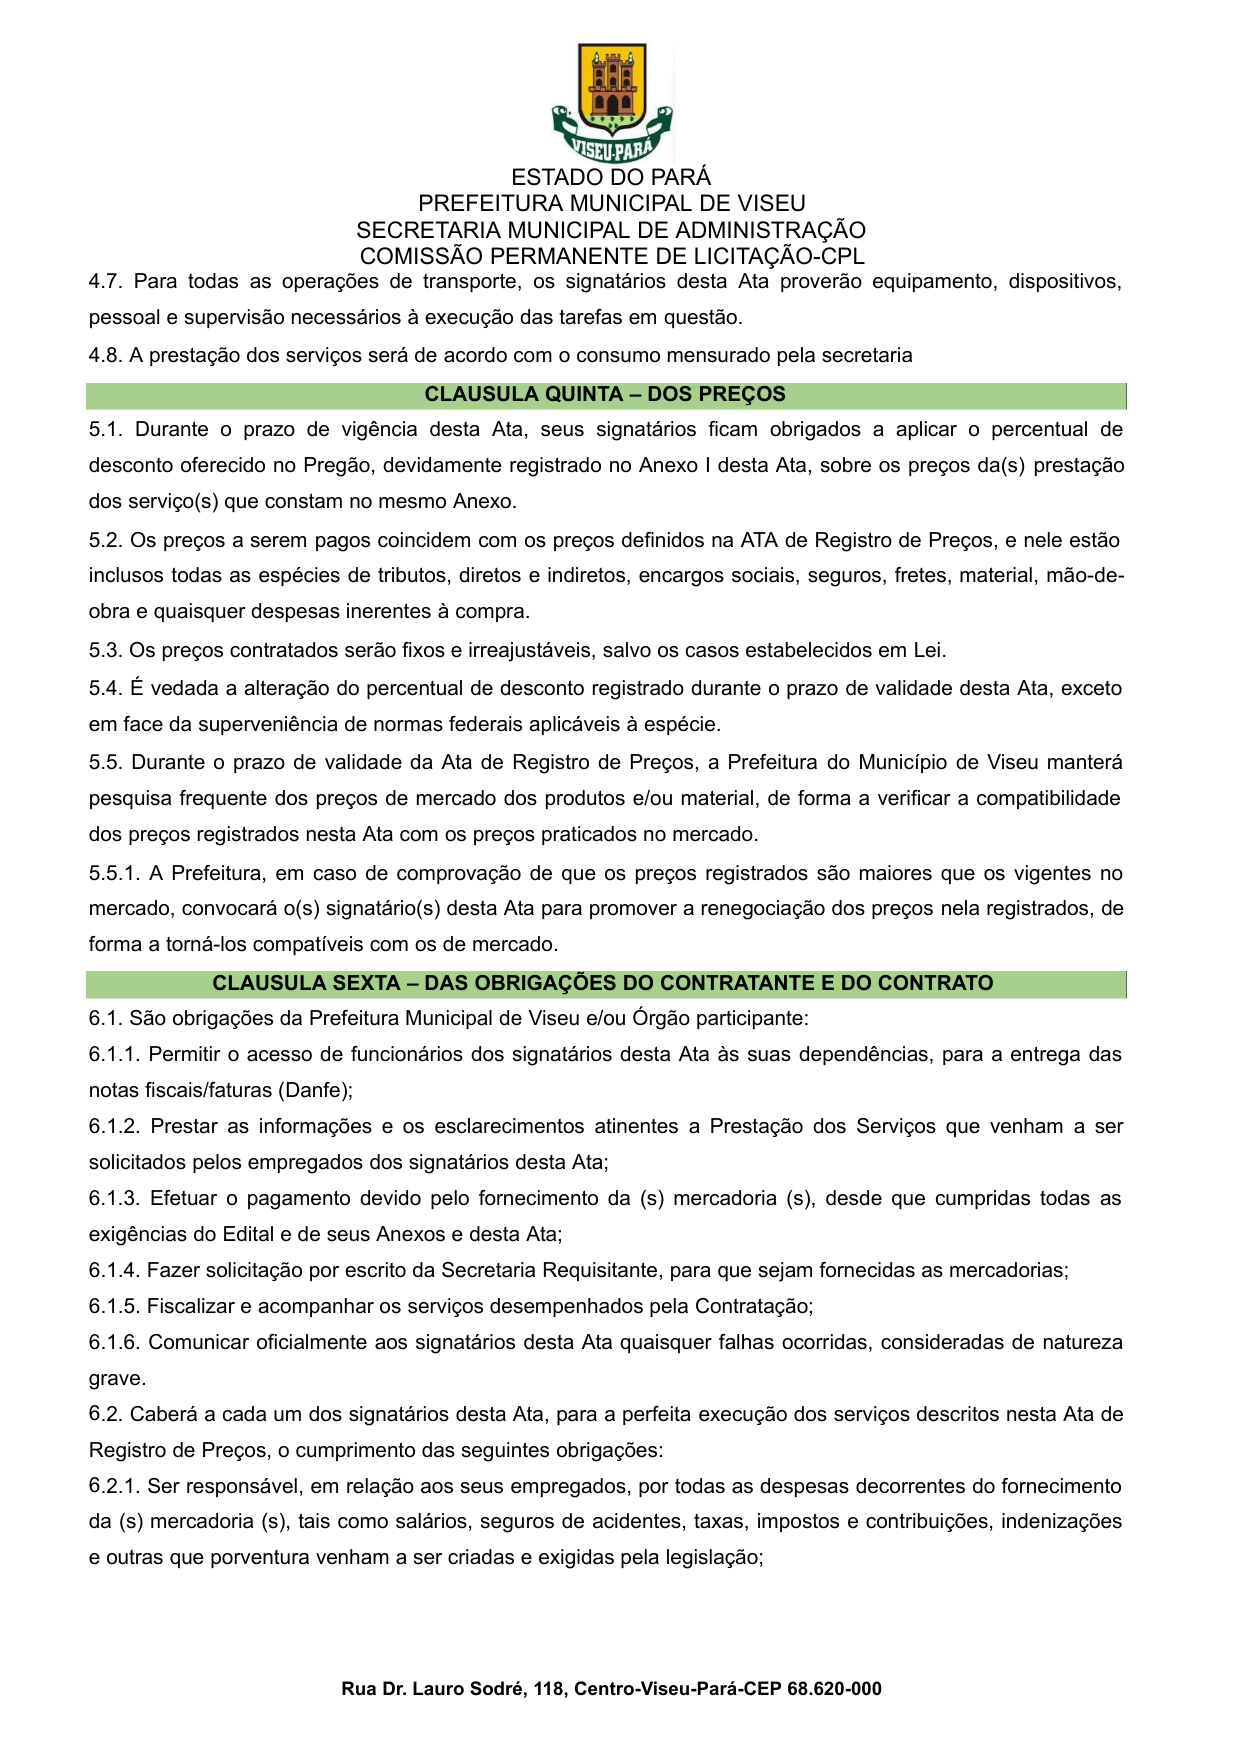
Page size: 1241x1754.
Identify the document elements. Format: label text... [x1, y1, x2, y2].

text 6 [89, 1258, 100, 1282]
text .1.2. Prestar as informações e os esclarecimentos atinentes a Prestação dos Serviços que venham a ser [125, 1115, 1147, 1138]
text exigências do Edital e de seus Anexos e desta Ata; [89, 1223, 1147, 1246]
text 4.8. A prestação dos serviços será de acordo com o consumo mensurado pela secretaria [89, 344, 937, 368]
text 6.1. São obrigações da Prefeitura Municipal de Viseu e/ou Órgão participante: [89, 1007, 834, 1030]
text mercado, convocará o(s) signatário(s) desta Ata para promover a renegociação dos preços nela registrados, de [89, 897, 1147, 920]
text CLAUSULA QUINTA – DOS PREÇOS [424, 383, 812, 406]
text 6 [89, 1115, 125, 1138]
text 5.5.1. A Prefeitura, em caso de comprovação de que os preços registrados são maiores que os vigentes no [89, 861, 1147, 885]
text 6 [89, 1331, 100, 1354]
text inclusos todas as espécies de tributos, diretos e indiretos, encargos sociais, seguros, fretes, material, mão-de- [89, 564, 1147, 587]
text ESTADO DO PARÁ [511, 165, 894, 190]
text 5.4. É vedada a alteração do percentual de desconto registrado durante o prazo de validade desta Ata, exceto [89, 677, 1146, 700]
text pessoal e supervisão necessários à execução das tarefas em questão. [89, 306, 767, 329]
text .1.6. Comunicar oficialmente aos signatários desta Ata quaisquer falhas ocorridas, consideradas de natureza [100, 1331, 1146, 1354]
text em face da superveniência de normas federais aplicáveis à espécie. [89, 713, 744, 736]
text notas fiscais/faturas (Danfe); [89, 1079, 1147, 1102]
picture [83, 380, 1129, 412]
text .2.1. Ser responsável, em relação aos seus empregados, por todas as despesas decorrentes do fornecimento [125, 1474, 1147, 1498]
picture [549, 41, 676, 165]
text COMISSÃO PERMANENTE DE LICITAÇÃO-CPL [359, 244, 891, 269]
text da (s) mercadoria (s), tais como salários, seguros de acidentes, taxas, impostos e contribuições, indenizações [89, 1510, 1147, 1533]
text 6 [89, 1187, 125, 1210]
text 6.1.1. Permitir o acesso de funcionários dos signatários desta Ata às suas dependências, para a entrega das [89, 1043, 1147, 1066]
text desconto oferecido no Pregão, devidamente registrado no Anexo I desta Ata, sobre os preços da(s) prestação [89, 454, 1147, 477]
text forma a torná-los compatíveis com os de mercado. [89, 933, 1147, 956]
text 4.7. Para todas as operações de transporte, os signatários desta Ata proverão equipamento, dispositivos, [89, 270, 1146, 293]
text 5.1. Durante o prazo de vigência desta Ata, seus signatários ficam obrigados a aplicar o percentual de [89, 418, 1146, 441]
text CLAUSULA SEXTA – DAS OBRIGAÇÕES DO CONTRATANTE E DO CONTRATO [212, 972, 1023, 995]
picture [83, 968, 1129, 1001]
text dos preços registrados nesta Ata com os preços praticados no mercado. [89, 823, 1146, 846]
text .1.3. Efetuar o pagamento devido pelo fornecimento da (s) mercadoria (s), desde que cumpridas todas as [125, 1187, 1147, 1210]
text grave. [89, 1367, 1147, 1390]
text pesquisa frequente dos preços de mercado dos produtos e/ou material, de forma a verificar a compatibilidade [89, 787, 1146, 810]
text 6 [89, 1402, 125, 1426]
text .2. Caberá a cada um dos signatários desta Ata, para a perfeita execução dos serviços descritos nesta Ata de [125, 1402, 1147, 1426]
text dos serviço(s) que constam no mesmo Anexo. [89, 490, 1147, 513]
text PREFEITURA MUNICIPAL DE VISEU [418, 191, 894, 217]
text obra e quaisquer despesas inerentes à compra. [89, 600, 1147, 623]
text Rua Dr. Lauro Sodré, 118, Centro-Viseu-Pará-CEP 68.620-000 [341, 1679, 909, 1699]
text 6 [89, 1295, 100, 1318]
text e outras que porventura venham a ser criadas e exigidas pela legislação; [89, 1546, 1147, 1569]
text .1.5. Fiscalizar e acompanhar os serviços desempenhados pela Contratação; [100, 1294, 838, 1318]
text Registro de Preços, o cumprimento das seguintes obrigações: [89, 1438, 1147, 1462]
text 5.5. Durante o prazo de validade da Ata de Registro de Preços, a Prefeitura do Município de Viseu manterá [89, 751, 1147, 774]
text 5.2. Os preços a serem pagos coincidem com os preços definidos na ATA de Registro de Preços, e nele estão [89, 528, 1146, 552]
text .1.4. Fazer solicitação por escrito da Secretaria Requisitante, para que sejam fornecidas as mercadorias; [100, 1258, 1093, 1282]
text 5.3. Os preços contratados serão fixos e irreajustáveis, salvo os casos estabelecidos em Lei. [89, 638, 970, 662]
text 6 [89, 1474, 125, 1498]
text solicitados pelos empregados dos signatários desta Ata; [89, 1151, 1147, 1174]
text SECRETARIA MUNICIPAL DE ADMINISTRAÇÃO [356, 217, 894, 243]
